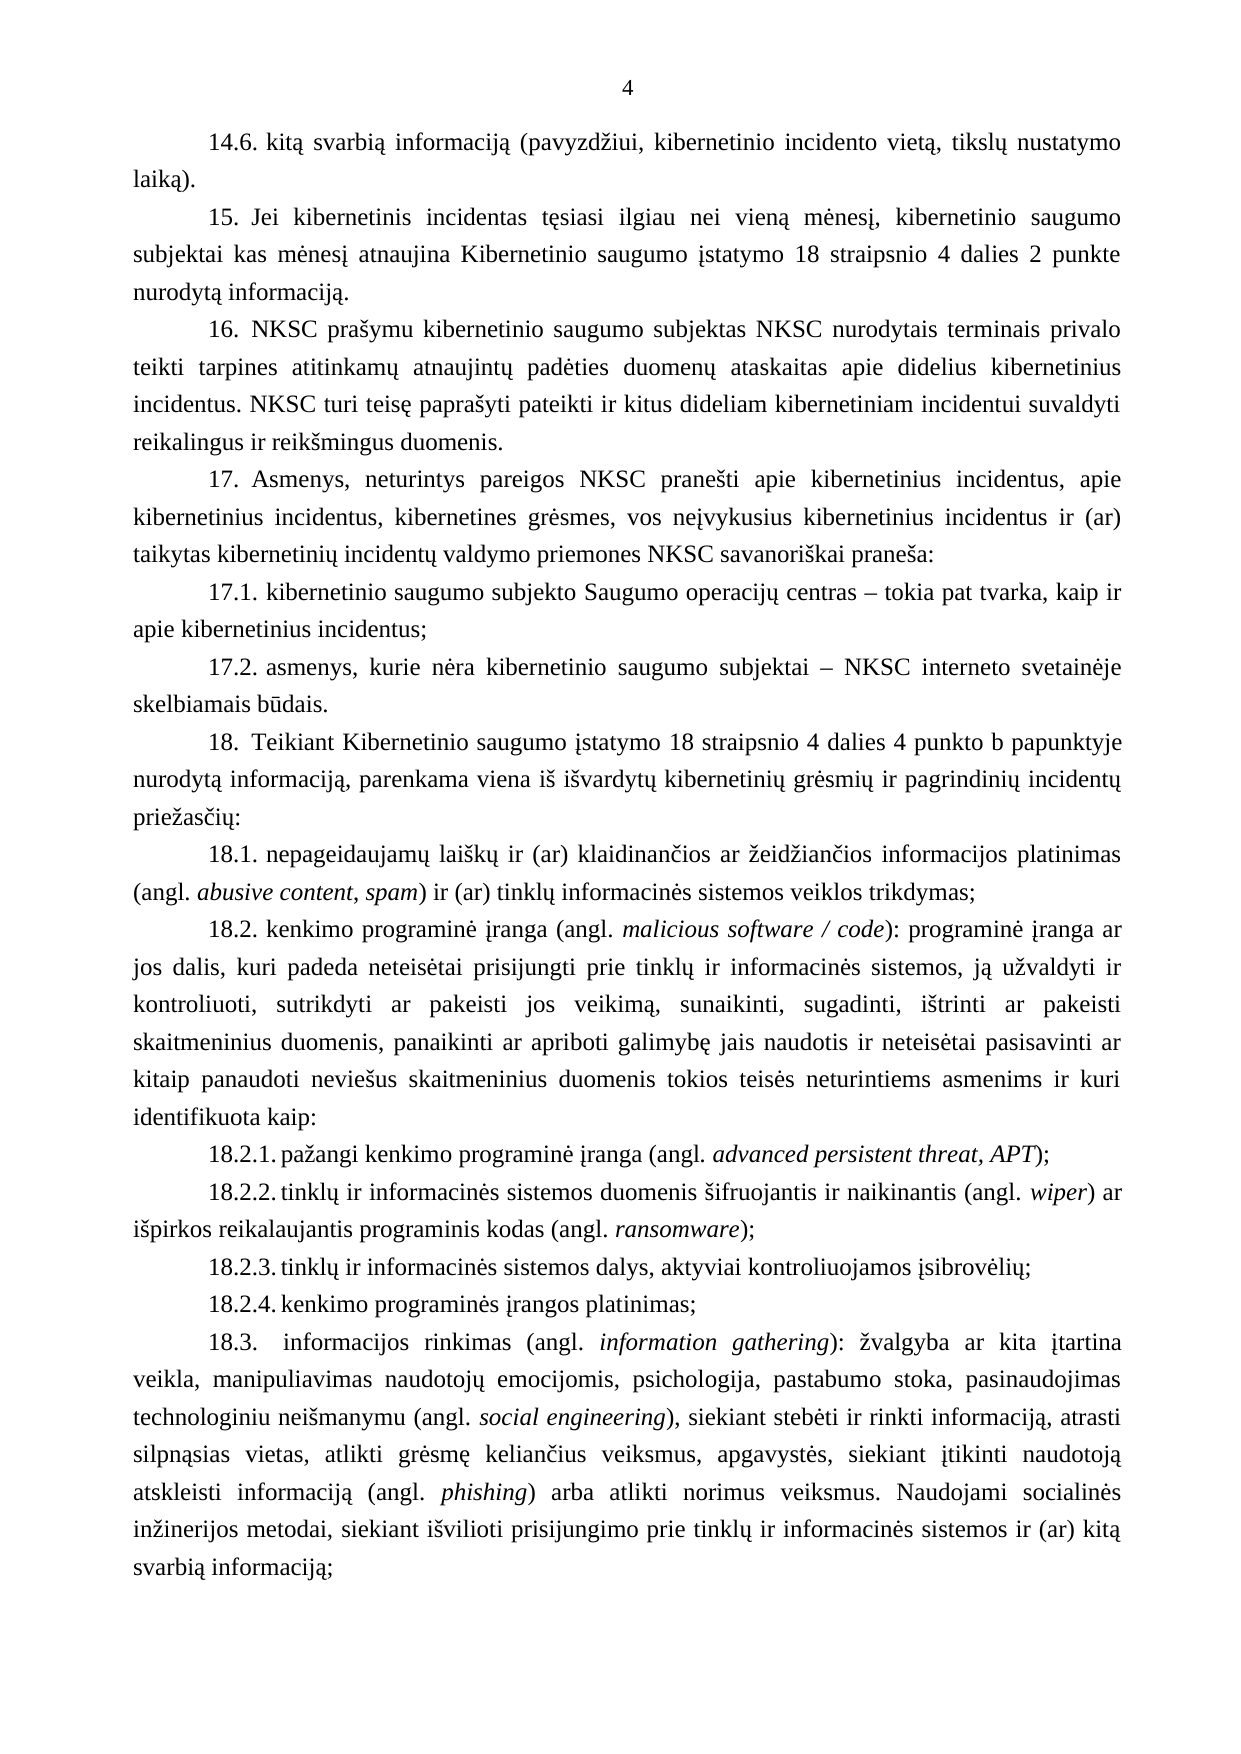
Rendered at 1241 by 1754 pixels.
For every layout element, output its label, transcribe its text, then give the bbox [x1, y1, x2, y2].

text 18.2. kenkimo programinė įranga (angl. malicious software / code): programinė įranga ar jos dalis, kuri padeda neteisėtai prisijungti prie tinklų ir informacinės sistemos, ją užvaldyti ir kontroliuoti, sutrikdyti ar pakeisti jos veikimą, sunaikinti, sugadinti, ištrinti ar pakeisti skaitmeninius duomenis, panaikinti ar apriboti galimybę jais naudotis ir neteisėtai pasisavinti ar kitaip panaudoti neviešus skaitmeninius duomenis tokios teisės neturintiems asmenims ir kuri identifikuota kaip: [133, 906, 1122, 1131]
text 17.2. asmenys, kurie nėra kibernetinio saugumo subjektai – NKSC interneto svetainėje skelbiamais būdais. [133, 643, 1122, 718]
text 18.2.3. tinklų ir informacinės sistemos dalys, aktyviai kontroliuojamos įsibrovėlių; [133, 1243, 1122, 1281]
text 16. NKSC prašymu kibernetinio saugumo subjektas NKSC nurodytais terminais privalo teikti tarpines atitinkamų atnaujintų padėties duomenų ataskaitas apie didelius kibernetinius incidentus. NKSC turi teisę paprašyti pateikti ir kitus dideliam kibernetiniam incidentui suvaldyti reikalingus ir reikšmingus duomenis. [133, 306, 1122, 456]
text 15. Jei kibernetinis incidentas tęsiasi ilgiau nei vieną mėnesį, kibernetinio saugumo subjektai kas mėnesį atnaujina Kibernetinio saugumo įstatymo 18 straipsnio 4 dalies 2 punkte nurodytą informaciją. [133, 193, 1122, 306]
text 18.2.1. pažangi kenkimo programinė įranga (angl. advanced persistent threat, APT); [133, 1131, 1122, 1168]
text 18.2.4. kenkimo programinės įrangos platinimas; [133, 1281, 1122, 1318]
text 17.1. kibernetinio saugumo subjekto Saugumo operacijų centras – tokia pat tvarka, kaip ir apie kibernetinius incidentus; [133, 568, 1122, 643]
text 18. Teikiant Kibernetinio saugumo įstatymo 18 straipsnio 4 dalies 4 punkto b papunktyje nurodytą informaciją, parenkama viena iš išvardytų kibernetinių grėsmių ir pagrindinių incidentų priežasčių: [133, 718, 1122, 831]
text 14.6. kitą svarbią informaciją (pavyzdžiui, kibernetinio incidento vietą, tikslų nustatymo laiką). [133, 118, 1122, 193]
text 18.1. nepageidaujamų laiškų ir (ar) klaidinančios ar žeidžiančios informacijos platinimas (angl. abusive content, spam) ir (ar) tinklų informacinės sistemos veiklos trikdymas; [133, 831, 1122, 906]
text 18.2.2. tinklų ir informacinės sistemos duomenis šifruojantis ir naikinantis (angl. wiper) ar išpirkos reikalaujantis programinis kodas (angl. ransomware); [133, 1168, 1122, 1243]
text 17. Asmenys, neturintys pareigos NKSC pranešti apie kibernetinius incidentus, apie kibernetinius incidentus, kibernetines grėsmes, vos neįvykusius kibernetinius incidentus ir (ar) taikytas kibernetinių incidentų valdymo priemones NKSC savanoriškai praneša: [133, 456, 1122, 568]
text 18.3. informacijos rinkimas (angl. information gathering): žvalgyba ar kita įtartina veikla, manipuliavimas naudotojų emocijomis, psichologija, pastabumo stoka, pasinaudojimas technologiniu neišmanymu (angl. social engineering), siekiant stebėti ir rinkti informaciją, atrasti silpnąsias vietas, atlikti grėsmę keliančius veiksmus, apgavystės, siekiant įtikinti naudotoją atskleisti informaciją (angl. phishing) arba atlikti norimus veiksmus. Naudojami socialinės inžinerijos metodai, siekiant išvilioti prisijungimo prie tinklų ir informacinės sistemos ir (ar) kitą svarbią informaciją; [133, 1318, 1122, 1581]
